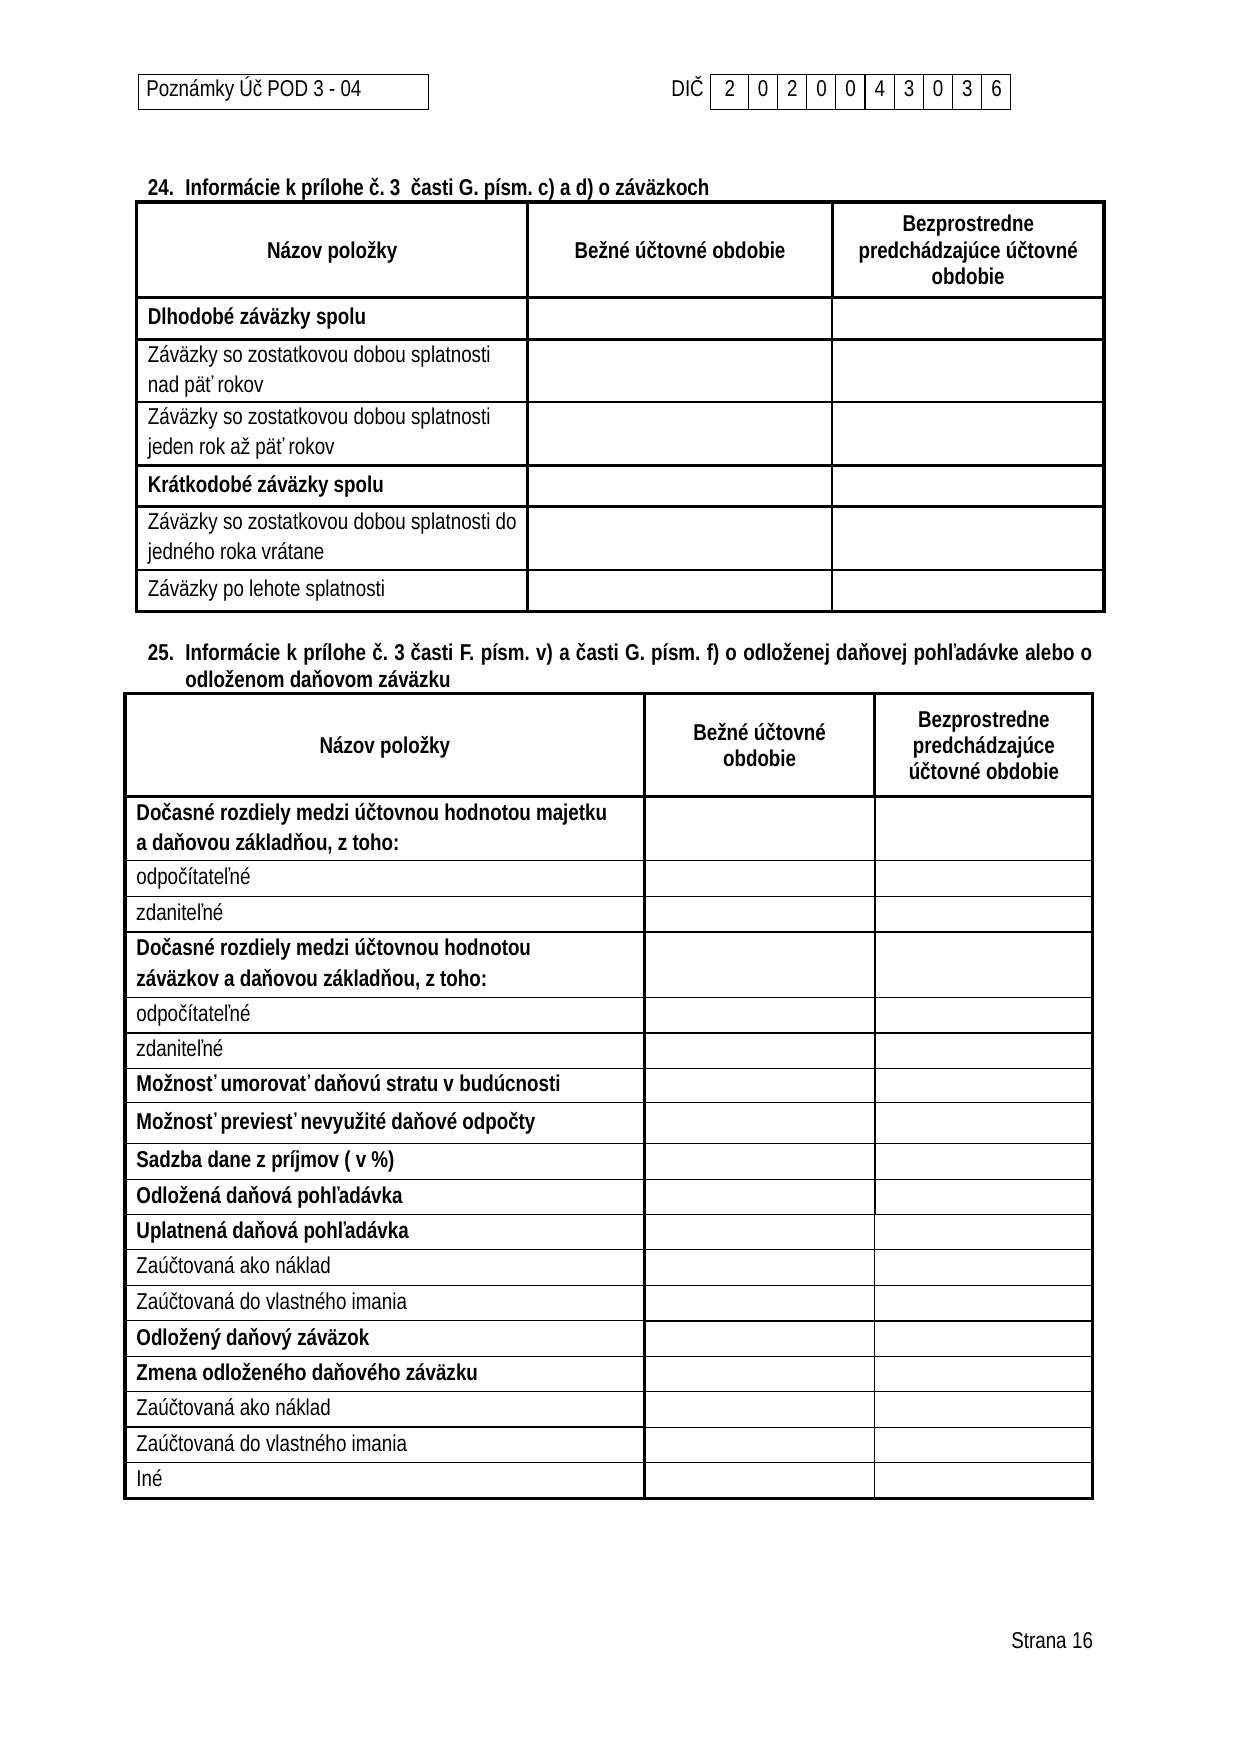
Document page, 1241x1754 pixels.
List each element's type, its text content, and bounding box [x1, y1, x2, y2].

table_cell [529, 403, 831, 463]
table_cell odpočítateľné [127, 998, 643, 1032]
table_cell [646, 798, 874, 860]
table_cell [646, 1103, 874, 1143]
table_cell Možnosť umorovať daňovú stratu v budúcnosti [127, 1069, 643, 1102]
table_cell [646, 1180, 874, 1214]
table_cell [646, 897, 874, 931]
table_cell Dlhodobé záväzky spolu [138, 299, 526, 337]
table_cell [833, 341, 1102, 401]
table_cell [876, 933, 1091, 997]
table_cell [876, 861, 1091, 896]
table_cell [875, 1428, 1091, 1462]
table_cell Sadzba dane z príjmov ( v %) [127, 1144, 643, 1178]
table_cell [646, 1392, 874, 1426]
table_cell [876, 1180, 1091, 1214]
table_cell Krátkodobé záväzky spolu [138, 467, 526, 505]
table_cell [876, 897, 1091, 931]
table_cell [646, 1034, 874, 1067]
table_cell [876, 1069, 1091, 1102]
table_cell zdaniteľné [127, 897, 643, 931]
table_cell [646, 1463, 874, 1497]
table_cell [833, 508, 1102, 568]
table_cell [875, 1250, 1091, 1285]
table_cell [646, 1322, 874, 1356]
table_cell Odložená daňová pohľadávka [127, 1180, 643, 1214]
table_cell [646, 933, 874, 997]
table_cell [646, 1428, 874, 1462]
table_cell [529, 467, 831, 505]
table_cell Záväzky po lehote splatnosti [138, 571, 526, 610]
table_cell [529, 571, 831, 610]
table_cell Zaúčtovaná do vlastného imania [127, 1428, 643, 1462]
table_header Bezprostredne predchádzajúce účtovné obdobie [876, 695, 1091, 795]
table_cell [875, 1357, 1091, 1391]
table_cell Možnosť previesť nevyužité daňové odpočty [127, 1103, 643, 1143]
table_cell [646, 1144, 874, 1178]
table_cell Dočasné rozdiely medzi účtovnou hodnotou záväzkov a daňovou základňou, z toho: [127, 933, 643, 997]
table_cell [876, 1034, 1091, 1067]
table_cell [875, 1392, 1091, 1426]
table_cell [833, 467, 1102, 505]
table_cell [876, 1144, 1091, 1178]
table_cell [833, 403, 1102, 463]
table_cell [646, 1215, 874, 1249]
table_cell [529, 508, 831, 568]
table_cell [646, 1069, 874, 1102]
table_cell [646, 861, 874, 896]
table_cell [646, 1250, 874, 1285]
table_header Bežné účtovné obdobie [529, 204, 831, 296]
table_header Bežné účtovné obdobie [646, 695, 873, 795]
table_cell [833, 571, 1102, 610]
table_header Názov položky [127, 695, 643, 795]
table_cell Záväzky so zostatkovou dobou splatnosti jeden rok až päť rokov [138, 403, 526, 463]
table_cell Záväzky so zostatkovou dobou splatnosti do jedného roka vrátane [138, 508, 526, 568]
table_cell odpočítateľné [127, 861, 643, 896]
table_cell [876, 1103, 1091, 1143]
table_cell Dočasné rozdiely medzi účtovnou hodnotou majetku a daňovou základňou, z toho: [127, 798, 643, 860]
table_cell [876, 998, 1091, 1032]
table_cell [833, 299, 1102, 337]
table_cell Iné [127, 1463, 643, 1497]
title Informácie k prílohe č. 3 časti F. písm. v) a časti G. písm. f) o odloženej daňovej pohľadávke alebo o odloženom daňovom záväzku [148, 639, 1093, 692]
table_cell zdaniteľné [127, 1034, 643, 1067]
table_cell [875, 1463, 1091, 1497]
table_cell [876, 798, 1091, 860]
table_cell [875, 1322, 1091, 1356]
table_cell [529, 299, 831, 337]
table_cell Zaúčtovaná do vlastného imania [127, 1286, 643, 1320]
table_cell Odložený daňový záväzok [127, 1321, 643, 1356]
table_cell [646, 998, 874, 1032]
table_cell Zaúčtovaná ako náklad [127, 1392, 643, 1426]
table_header Názov položky [138, 204, 526, 296]
table_cell Uplatnená daňová pohľadávka [127, 1215, 643, 1249]
table_cell Záväzky so zostatkovou dobou splatnosti nad päť rokov [138, 341, 526, 401]
table_cell [529, 341, 831, 401]
title Informácie k prílohe č. 3 časti G. písm. c) a d) o záväzkoch [148, 174, 1093, 200]
table_cell Zaúčtovaná ako náklad [127, 1250, 643, 1285]
table_cell [875, 1215, 1091, 1249]
table_header Bezprostredne predchádzajúce účtovné obdobie [834, 204, 1102, 296]
table_cell Zmena odloženého daňového záväzku [127, 1357, 643, 1391]
table_cell [646, 1286, 874, 1320]
table_cell [875, 1286, 1091, 1320]
table_cell [646, 1357, 874, 1391]
